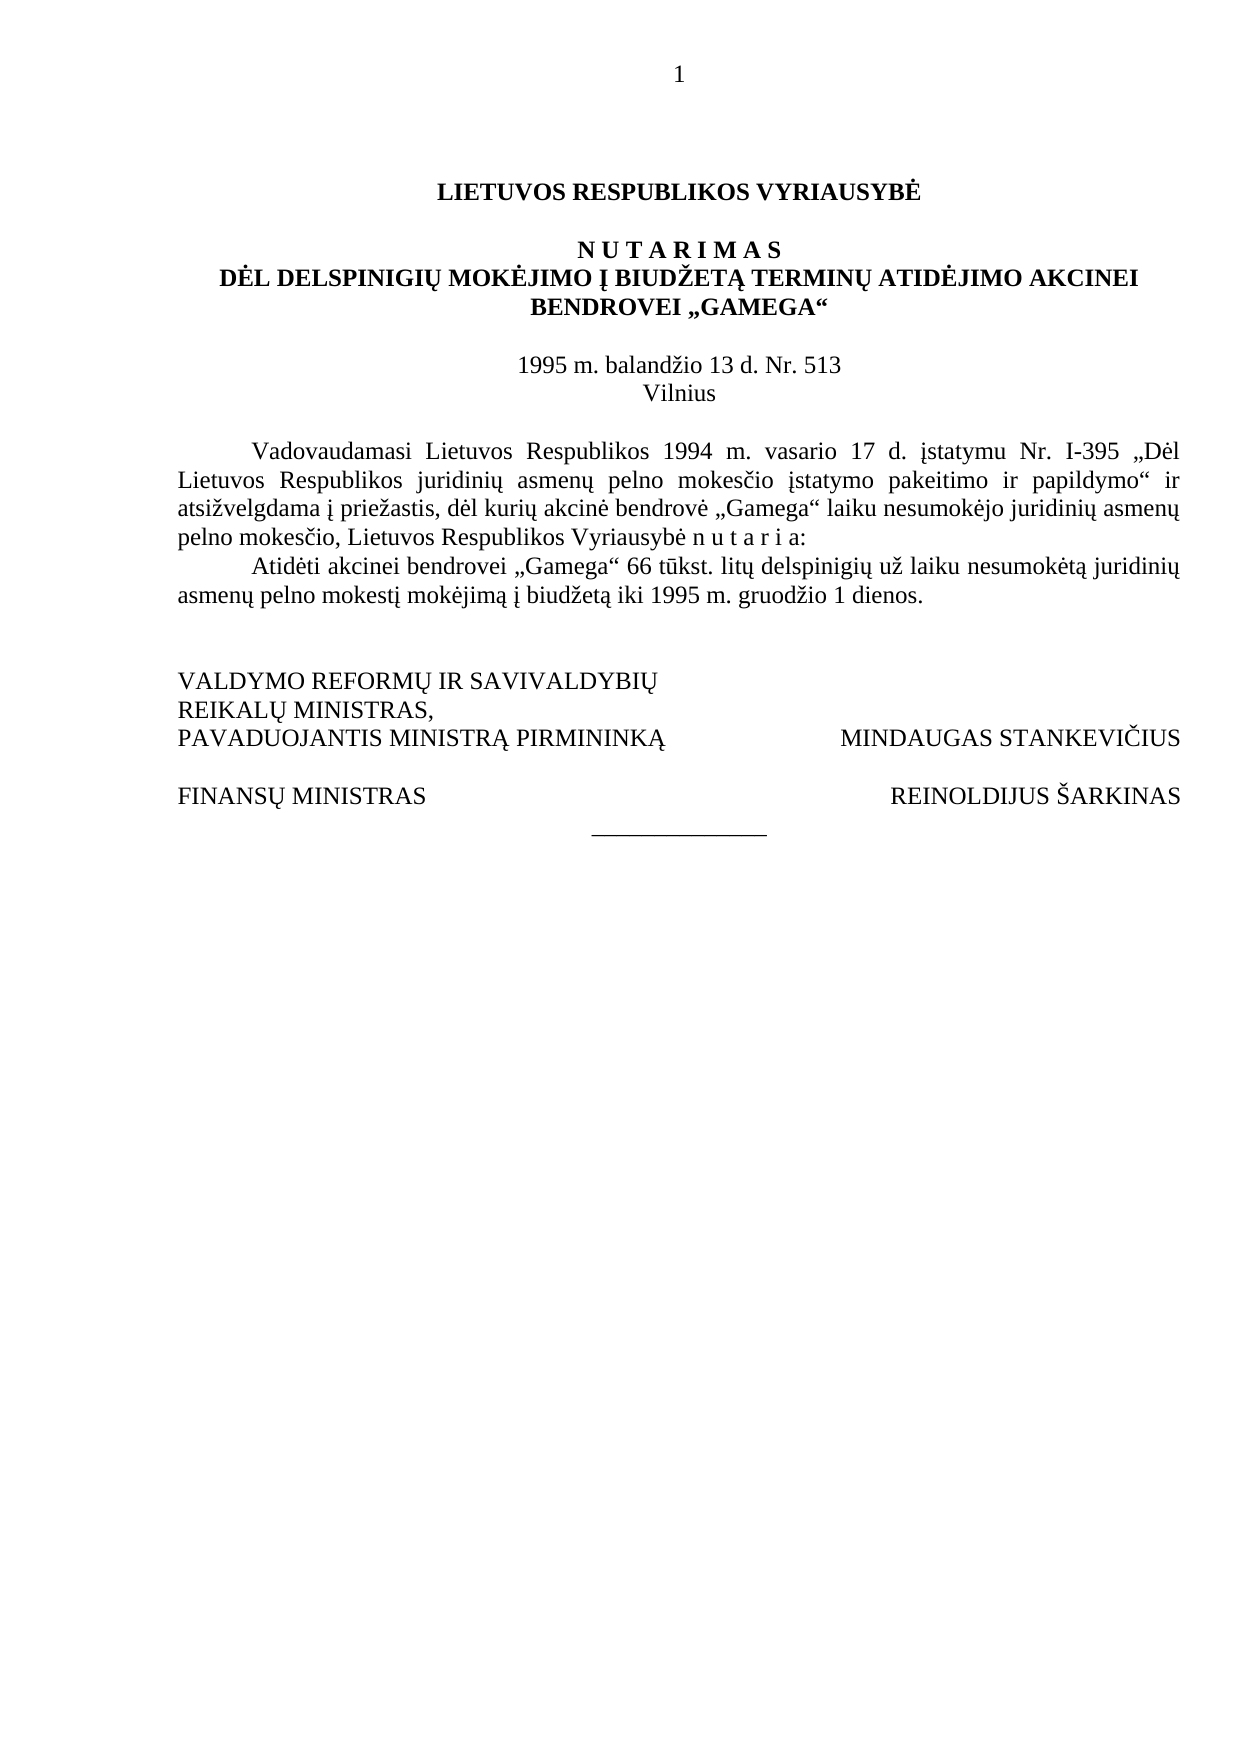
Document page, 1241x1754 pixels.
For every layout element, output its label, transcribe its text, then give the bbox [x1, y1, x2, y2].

text Vilnius [177, 378, 1181, 407]
text DĖL DELSPINIGIŲ MOKĖJIMO Į BIUDŽETĄ TERMINŲ ATIDĖJIMO AKCINEI BENDROVEI „GAMEGA“ [177, 263, 1181, 321]
text LIETUVOS RESPUBLIKOS VYRIAUSYBĖ [177, 177, 1181, 206]
text 1995 m. balandžio 13 d. Nr. 513 [177, 350, 1181, 378]
text N U T A R I M A S [177, 235, 1181, 263]
text ______________ [177, 810, 1181, 838]
text Vadovaudamasi Lietuvos Respublikos 1994 m. vasario 17 d. įstatymu Nr. I-395 „Dėl Lietuvos Respublikos juridinių asmenų pelno mokesčio įstatymo pakeitimo ir papildymo“ ir atsižvelgdama į priežastis, dėl kurių akcinė bendrovė „Gamega“ laiku nesumokėjo juridinių asmenų pelno mokesčio, Lietuvos Respublikos Vyriausybė nutaria: [177, 436, 1181, 551]
text Atidėti akcinei bendrovei „Gamega“ 66 tūkst. litų delspinigių už laiku nesumokėtą juridinių asmenų pelno mokestį mokėjimą į biudžetą iki 1995 m. gruodžio 1 dienos. [177, 551, 1181, 608]
text VALDYMO REFORMŲ IR SAVIVALDYBIŲ [177, 666, 1181, 695]
text FINANSŲ MINISTRAS REINOLDIJUS ŠARKINAS [177, 781, 1181, 810]
text REIKALŲ MINISTRAS, [177, 695, 1181, 723]
text PAVADUOJANTIS MINISTRĄ PIRMININKĄ MINDAUGAS STANKEVIČIUS [177, 723, 1181, 752]
